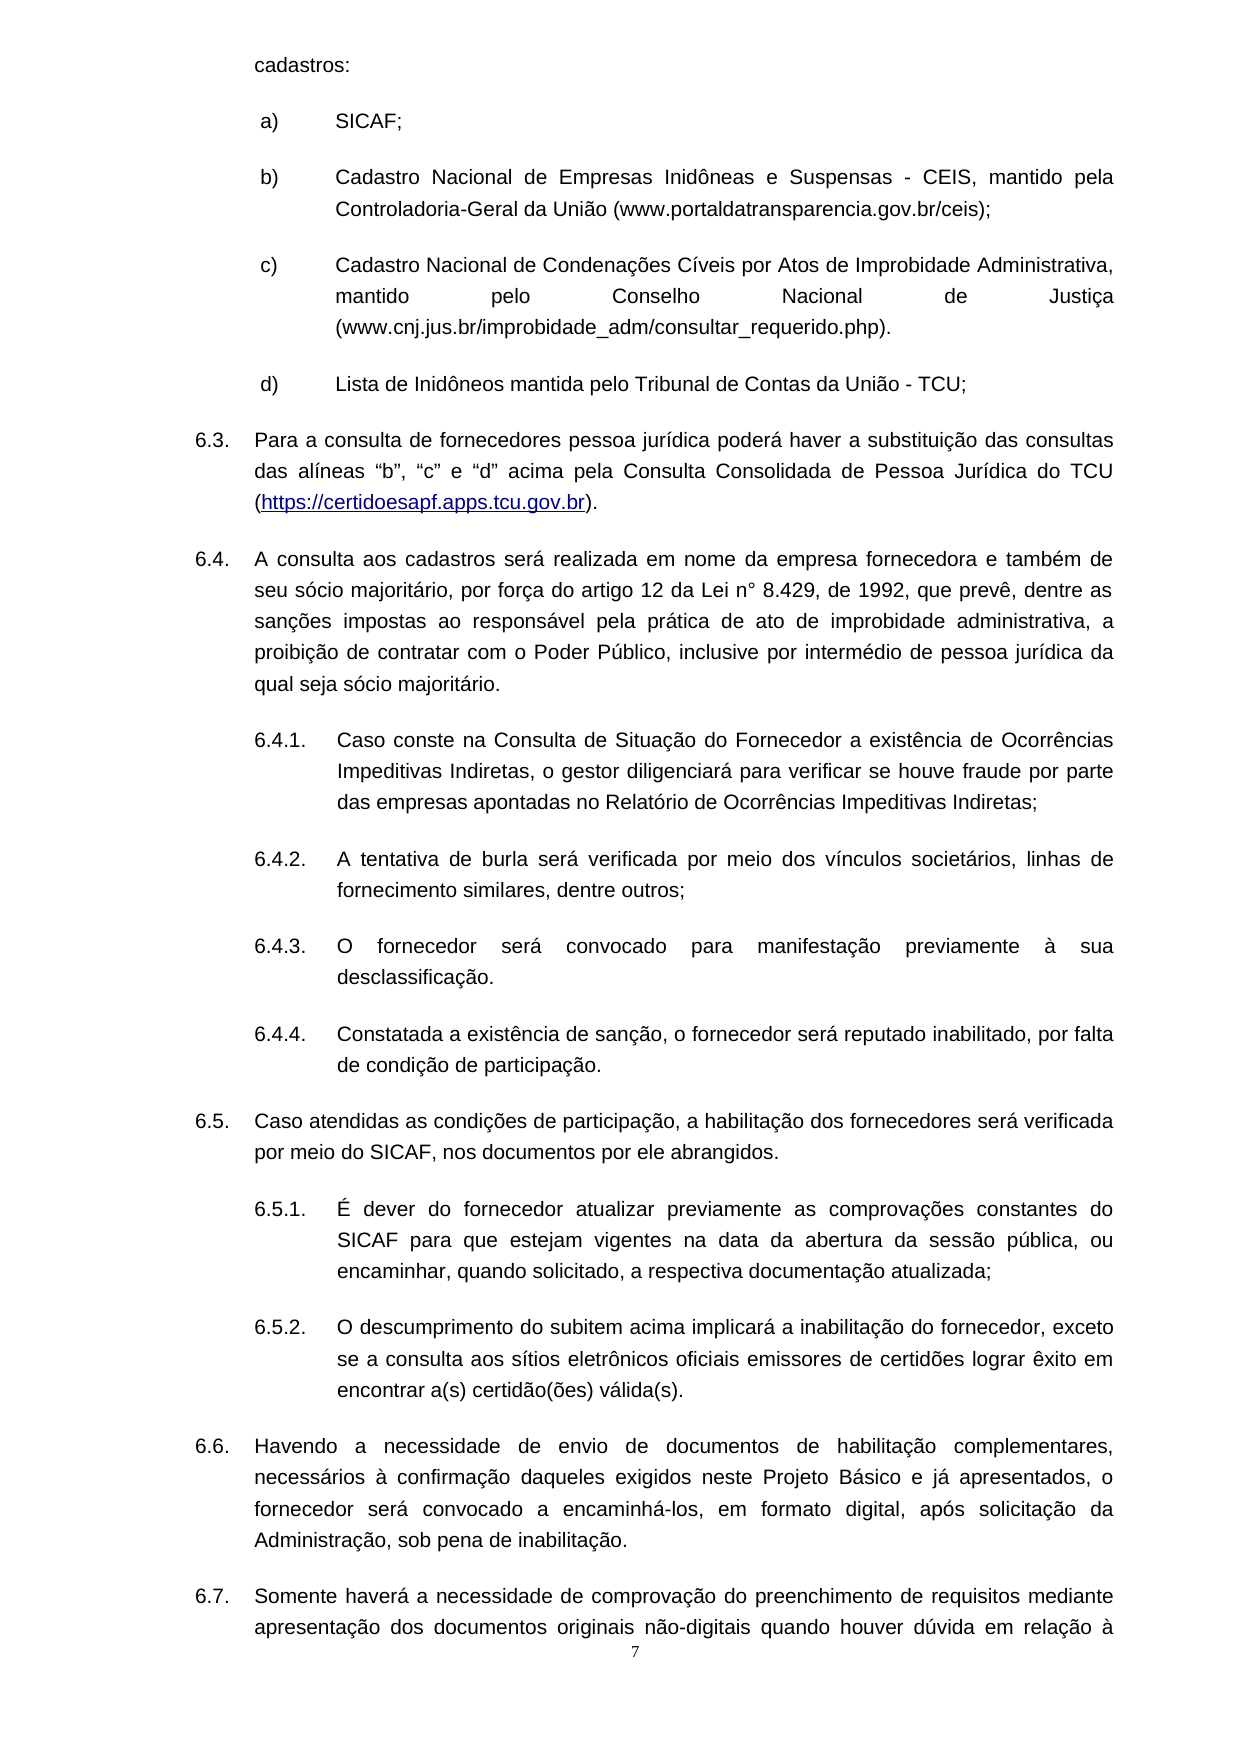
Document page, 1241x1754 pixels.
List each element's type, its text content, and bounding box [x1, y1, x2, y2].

text c) Cadastro Nacional de Condenações Cíveis por Atos de Improbidade Administrativa, mantido pelo Conselho Nacional de Justiça (www.cnj.jus.br/improbidade_adm/consultar_requerido.php). [260, 247, 1115, 341]
list A consulta aos cadastros será realizada em nome da empresa fornecedora e também de seu sócio majoritário, por força do artigo 12 da Lei n° 8.429, de 1992, que prevê, dentre as sanções impostas ao responsável pela prática de ato de improbidade administrativa, a proibição de contratar com o Poder Público, inclusive por intermédio de pessoa jurídica da qual seja sócio majoritário. [195, 541, 1115, 697]
text a) SICAF; [260, 103, 1115, 135]
list Caso atendidas as condições de participação, a habilitação dos fornecedores será verificada por meio do SICAF, nos documentos por ele abrangidos. [195, 1103, 1115, 1166]
list Caso conste na Consulta de Situação do Fornecedor a existência de Ocorrências Impeditivas Indiretas, o gestor diligenciará para verificar se houve fraude por parte das empresas apontadas no Relatório de Ocorrências Impeditivas Indiretas; [254, 722, 1115, 816]
list Somente haverá a necessidade de comprovação do preenchimento de requisitos mediante apresentação dos documentos originais não-digitais quando houver dúvida em relação à [195, 1578, 1115, 1641]
list A tentativa de burla será verificada por meio dos vínculos societários, linhas de fornecimento similares, dentre outros; [254, 841, 1115, 903]
list Para a consulta de fornecedores pessoa jurídica poderá haver a substituição das consultas das alíneas “b”, “c” e “d” acima pela Consulta Consolidada de Pessoa Jurídica do TCU (https://certidoesapf.apps.tcu.gov.br). [195, 422, 1115, 516]
text d) Lista de Inidôneos mantida pelo Tribunal de Contas da União - TCU; [260, 366, 1115, 397]
list Constatada a existência de sanção, o fornecedor será reputado inabilitado, por falta de condição de participação. [254, 1016, 1115, 1078]
list É dever do fornecedor atualizar previamente as comprovações constantes do SICAF para que estejam vigentes na data da abertura da sessão pública, ou encaminhar, quando solicitado, a respectiva documentação atualizada; [254, 1191, 1115, 1285]
list Havendo a necessidade de envio de documentos de habilitação complementares, necessários à confirmação daqueles exigidos neste Projeto Básico e já apresentados, o fornecedor será convocado a encaminhá-los, em formato digital, após solicitação da Administração, sob pena de inabilitação. [195, 1428, 1115, 1553]
text b) Cadastro Nacional de Empresas Inidôneas e Suspensas - CEIS, mantido pela Controladoria-Geral da União (www.portaldatransparencia.gov.br/ceis); [260, 160, 1115, 222]
list cadastros: [195, 47, 1115, 78]
list O fornecedor será convocado para manifestação previamente à sua desclassificação. [254, 928, 1115, 991]
list O descumprimento do subitem acima implicará a inabilitação do fornecedor, exceto se a consulta aos sítios eletrônicos oficiais emissores de certidões lograr êxito em encontrar a(s) certidão(ões) válida(s). [254, 1310, 1115, 1403]
